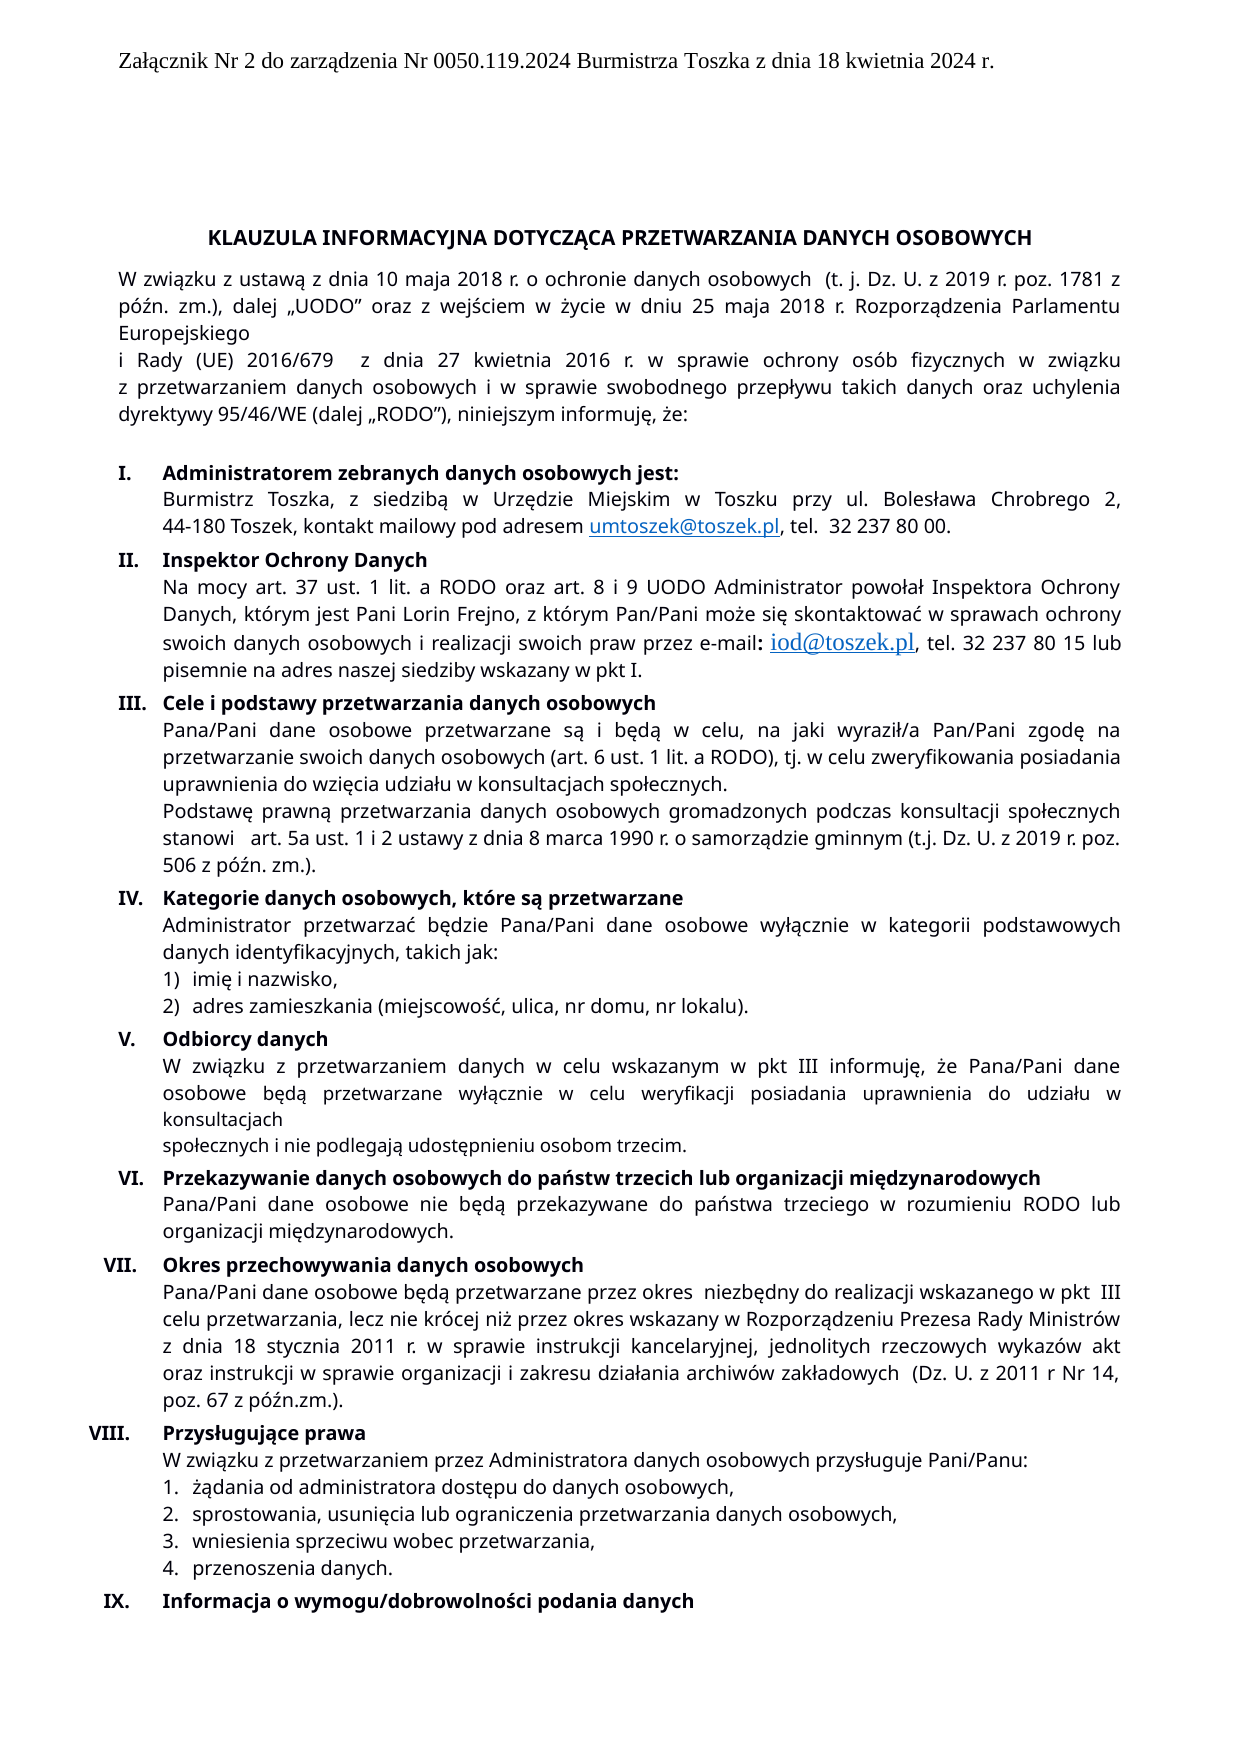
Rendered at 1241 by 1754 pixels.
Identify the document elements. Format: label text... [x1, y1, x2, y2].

list W związku z przetwarzaniem przez Administratora danych osobowych przysługuje Pani/Panu: [162, 1446, 1122, 1473]
list przenoszenia danych. [162, 1554, 1122, 1581]
text W związku z ustawą z dnia 10 maja 2018 r. o ochronie danych osobowych (t. j. Dz. U. z 2019 r. poz. 1781 z późn. zm.), dalej „UODO” oraz z wejściem w życie w dniu 25 maja 2018 r. Rozporządzenia Parlamentu Europejskiego i Rady (UE) 2016/679 z dnia 27 kwietnia 2016 r. w sprawie ochrony osób fizycznych w związku z przetwarzaniem danych osobowych i w sprawie swobodnego przepływu takich danych oraz uchylenia dyrektywy 95/46/WE (dalej „RODO”), niniejszym informuję, że: [118, 266, 1122, 428]
list Pana/Pani dane osobowe będą przetwarzane przez okres niezbędny do realizacji wskazanego w pkt III celu przetwarzania, lecz nie krócej niż przez okres wskazany w Rozporządzeniu Prezesa Rady Ministrów z dnia 18 stycznia 2011 r. w sprawie instrukcji kancelaryjnej, jednolitych rzeczowych wykazów akt oraz instrukcji w sprawie organizacji i zakresu działania archiwów zakładowych (Dz. U. z 2011 r Nr 14, poz. 67 z późn.zm.). [162, 1278, 1122, 1413]
list Podstawę prawną przetwarzania danych osobowych gromadzonych podczas konsultacji społecznych stanowi art. 5a ust. 1 i 2 ustawy z dnia 8 marca 1990 r. o samorządzie gminnym (t.j. Dz. U. z 2019 r. poz. 506 z późn. zm.). [162, 797, 1122, 878]
list żądania od administratora dostępu do danych osobowych, [162, 1473, 1122, 1500]
list Inspektor Ochrony Danych [118, 546, 1122, 573]
list Okres przechowywania danych osobowych [103, 1251, 1122, 1278]
list Przysługujące prawa [88, 1419, 1122, 1446]
list Przekazywanie danych osobowych do państw trzecich lub organizacji międzynarodowych [118, 1164, 1122, 1191]
list Na mocy art. 37 ust. 1 lit. a RODO oraz art. 8 i 9 UODO Administrator powołał Inspektora Ochrony Danych, którym jest Pani Lorin Frejno, z którym Pan/Pani może się skontaktować w sprawach ochrony swoich danych osobowych i realizacji swoich praw przez e-mail: iod@toszek.pl, tel. 32 237 80 15 lub pisemnie na adres naszej siedziby wskazany w pkt I. [162, 573, 1122, 683]
list sprostowania, usunięcia lub ograniczenia przetwarzania danych osobowych, [162, 1500, 1122, 1527]
list wniesienia sprzeciwu wobec przetwarzania, [162, 1527, 1122, 1554]
list Kategorie danych osobowych, które są przetwarzane [118, 884, 1122, 911]
list adres zamieszkania (miejscowość, ulica, nr domu, nr lokalu). [162, 992, 1122, 1019]
list Administratorem zebranych danych osobowych jest: [118, 459, 1122, 486]
list imię i nazwisko, [162, 965, 1122, 992]
list W związku z przetwarzaniem danych w celu wskazanym w pkt III informuję, że Pana/Pani dane osobowe będą przetwarzane wyłącznie w celu weryfikacji posiadania uprawnienia do udziału w konsultacjach społecznych i nie podlegają udostępnieniu osobom trzecim. [162, 1052, 1122, 1157]
list Cele i podstawy przetwarzania danych osobowych [118, 689, 1122, 716]
list Pana/Pani dane osobowe nie będą przekazywane do państwa trzeciego w rozumieniu RODO lub organizacji międzynarodowych. [162, 1191, 1122, 1245]
text KLAUZULA INFORMACYJNA DOTYCZĄCA PRZETWARZANIA DANYCH OSOBOWYCH [118, 223, 1122, 252]
list Administrator przetwarzać będzie Pana/Pani dane osobowe wyłącznie w kategorii podstawowych danych identyfikacyjnych, takich jak: [162, 911, 1122, 965]
list Informacja o wymogu/dobrowolności podania danych [103, 1587, 1122, 1614]
list Odbiorcy danych [118, 1026, 1122, 1052]
list Pana/Pani dane osobowe przetwarzane są i będą w celu, na jaki wyraził/a Pan/Pani zgodę na przetwarzanie swoich danych osobowych (art. 6 ust. 1 lit. a RODO), tj. w celu zweryfikowania posiadania uprawnienia do wzięcia udziału w konsultacjach społecznych. [162, 716, 1122, 797]
list Burmistrz Toszka, z siedzibą w Urzędzie Miejskim w Toszku przy ul. Bolesława Chrobrego 2, 44-180 Toszek, kontakt mailowy pod adresem umtoszek@toszek.pl, tel. 32 237 80 00. [162, 486, 1122, 540]
